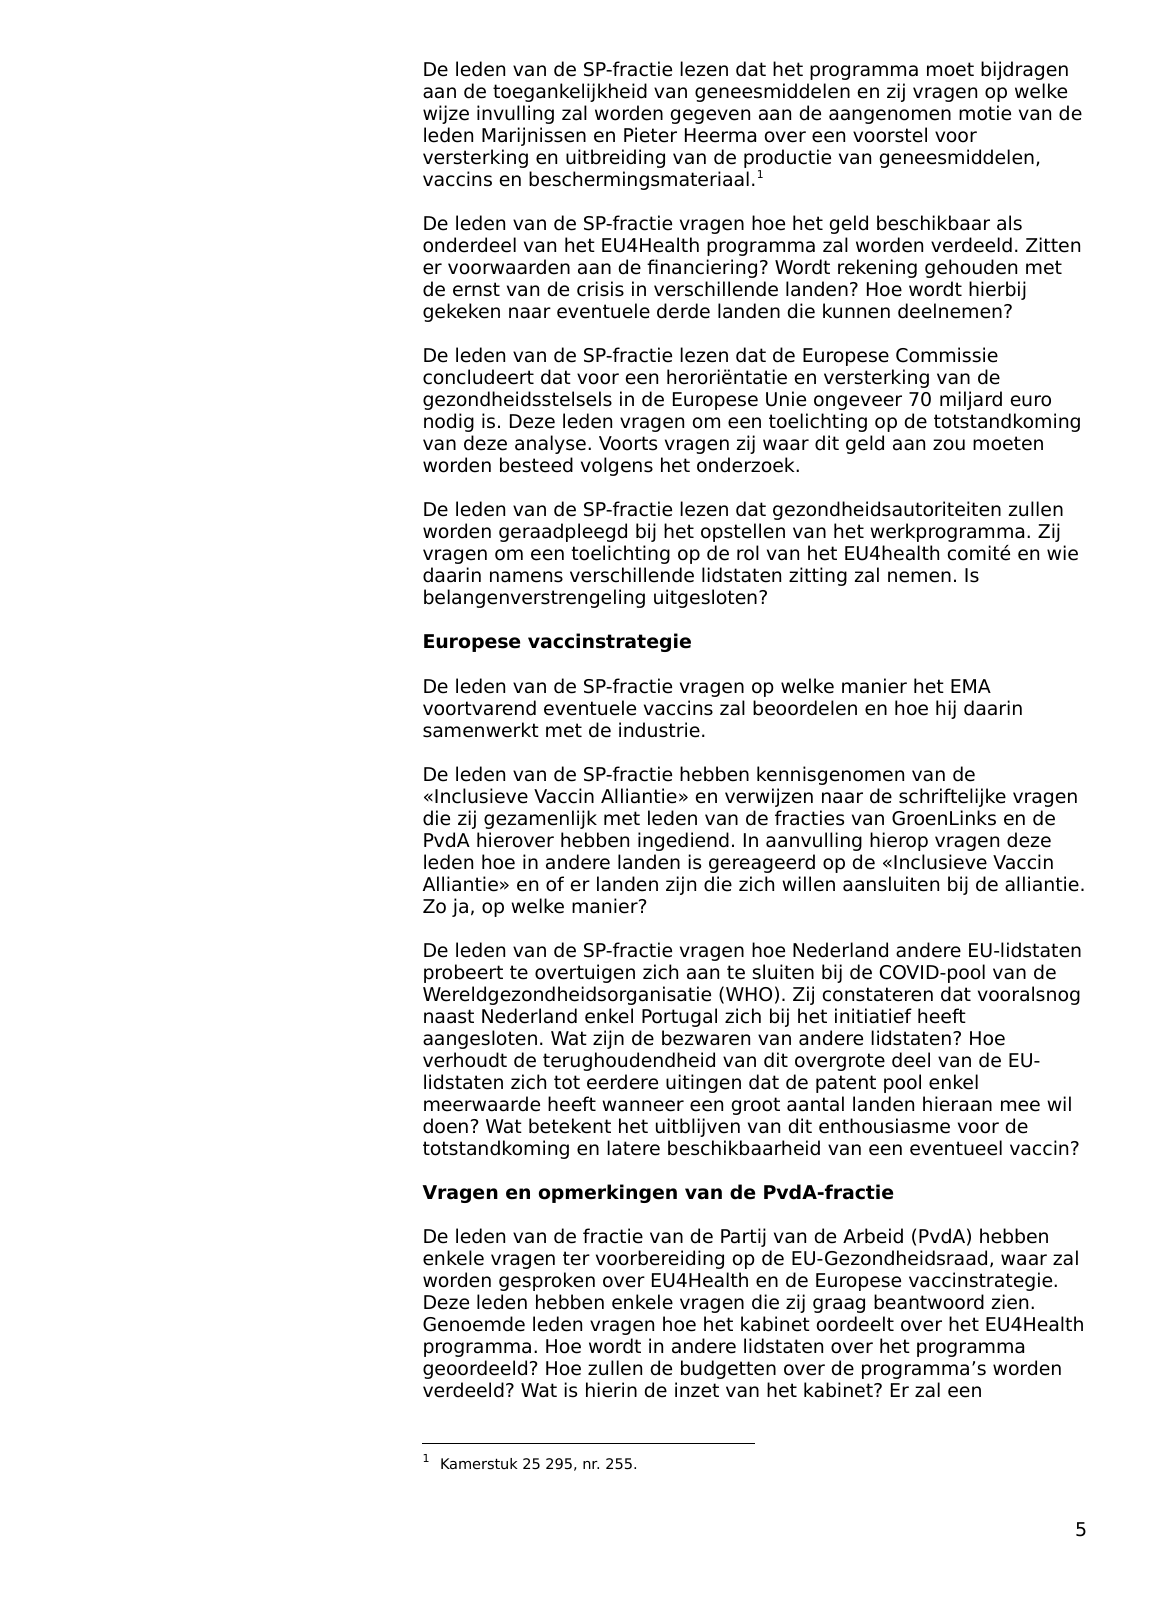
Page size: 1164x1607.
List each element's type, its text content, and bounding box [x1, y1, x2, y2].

text De leden van de SP-fractie lezen dat gezondheidsautoriteiten zullen worden geraadpleegd bij het opstellen van het werkprogramma. Zij vragen om een toelichting op de rol van het EU4health comité en wie daarin namens verschillende lidstaten zitting zal nemen. Is belangenverstrengeling uitgesloten? [422, 499, 1087, 609]
subtitle Vragen en opmerkingen van de PvdA-fractie [422, 1182, 1087, 1204]
text De leden van de SP-fractie vragen op welke manier het EMA voortvarend eventuele vaccins zal beoordelen en hoe hij daarin samenwerkt met de industrie. [422, 676, 1087, 741]
text De leden van de SP-fractie lezen dat het programma moet bijdragen aan de toegankelijkheid van geneesmiddelen en zij vragen op welke wijze invulling zal worden gegeven aan de aangenomen motie van de leden Marijnissen en Pieter Heerma over een voorstel voor versterking en uitbreiding van de productie van geneesmiddelen, vaccins en beschermingsmateriaal. [422, 59, 1087, 191]
text De leden van de SP-fractie lezen dat de Europese Commissie concludeert dat voor een heroriëntatie en versterking van de gezondheidsstelsels in de Europese Unie ongeveer 70 miljard euro nodig is. Deze leden vragen om een toelichting op de totstandkoming van deze analyse. Voorts vragen zij waar dit geld aan zou moeten worden besteed volgens het onderzoek. [422, 345, 1087, 477]
text Kamerstuk 25 295, nr. 255. [422, 1452, 1087, 1474]
subtitle Europese vaccinstrategie [422, 631, 1087, 653]
text De leden van de SP-fractie vragen hoe het geld beschikbaar als onderdeel van het EU4Health programma zal worden verdeeld. Zitten er voorwaarden aan de financiering? Wordt rekening gehouden met de ernst van de crisis in verschillende landen? Hoe wordt hierbij gekeken naar eventuele derde landen die kunnen deelnemen? [422, 213, 1087, 323]
text De leden van de fractie van de Partij van de Arbeid (PvdA) hebben enkele vragen ter voorbereiding op de EU-Gezondheidsraad, waar zal worden gesproken over EU4Health en de Europese vaccinstrategie. Deze leden hebben enkele vragen die zij graag beantwoord zien. [422, 1226, 1087, 1314]
text De leden van de SP-fractie hebben kennisgenomen van de «Inclusieve Vaccin Alliantie» en verwijzen naar de schriftelijke vragen die zij gezamenlijk met leden van de fracties van GroenLinks en de PvdA hierover hebben ingediend. In aanvulling hierop vragen deze leden hoe in andere landen is gereageerd op de «Inclusieve Vaccin Alliantie» en of er landen zijn die zich willen aansluiten bij de alliantie. Zo ja, op welke manier? [422, 764, 1087, 917]
text Genoemde leden vragen hoe het kabinet oordeelt over het EU4Health programma. Hoe wordt in andere lidstaten over het programma geoordeeld? Hoe zullen de budgetten over de programma’s worden verdeeld? Wat is hierin de inzet van het kabinet? Er zal een [422, 1314, 1087, 1402]
text De leden van de SP-fractie vragen hoe Nederland andere EU-lidstaten probeert te overtuigen zich aan te sluiten bij de COVID-pool van de Wereldgezondheidsorganisatie (WHO). Zij constateren dat vooralsnog naast Nederland enkel Portugal zich bij het initiatief heeft aangesloten. Wat zijn de bezwaren van andere lidstaten? Hoe verhoudt de terughoudendheid van dit overgrote deel van de EU-lidstaten zich tot eerdere uitingen dat de patent pool enkel meerwaarde heeft wanneer een groot aantal landen hieraan mee wil doen? Wat betekent het uitblijven van dit enthousiasme voor de totstandkoming en latere beschikbaarheid van een eventueel vaccin? [422, 940, 1087, 1159]
